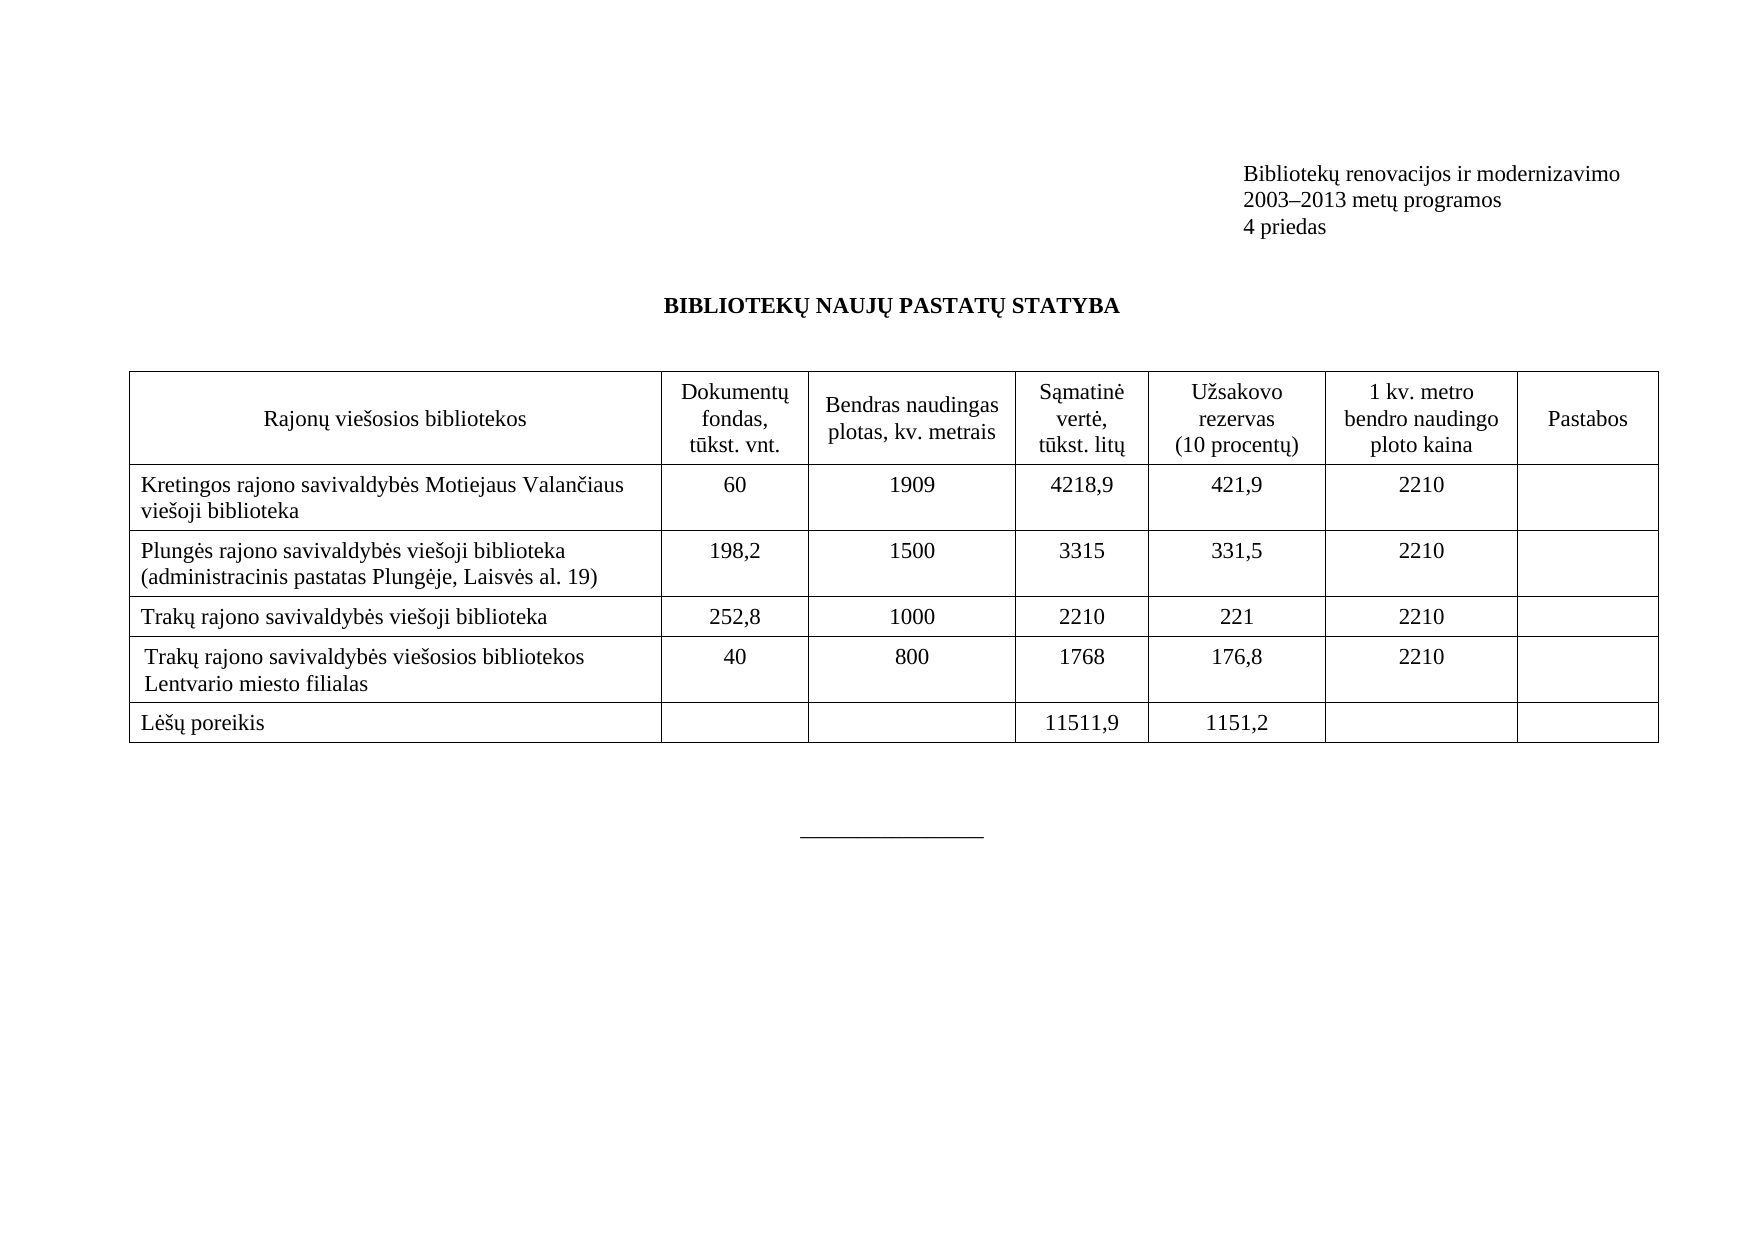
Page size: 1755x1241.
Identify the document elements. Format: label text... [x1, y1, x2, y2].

text Bibliotekų renovacijos ir modernizavimo 2003–2013 metų programos 4 priedas [1243, 160, 1666, 239]
table_cell 60 [662, 465, 808, 530]
table_cell 2210 [1016, 597, 1148, 636]
table_cell 800 [809, 637, 1015, 702]
table_header Dokumentų fondas, tūkst. vnt. [662, 372, 808, 463]
subtitle BIBLIOTEKŲ NAUJŲ PASTATŲ STATYBA [118, 292, 1666, 318]
table_cell 11511,9 [1016, 703, 1148, 742]
table_header Pastabos [1518, 372, 1658, 463]
table_cell [1518, 703, 1658, 742]
table_cell 1768 [1016, 637, 1148, 702]
table_cell Trakų rajono savivaldybės viešoji biblioteka [130, 597, 661, 636]
table_cell 421,9 [1149, 465, 1325, 530]
table_cell 1909 [809, 465, 1015, 530]
table_cell [1326, 703, 1517, 742]
table_cell [1518, 597, 1658, 636]
table_header Bendras naudingas plotas, kv. metrais [809, 372, 1015, 463]
table_cell [1518, 637, 1658, 702]
table_cell 1151,2 [1149, 703, 1325, 742]
table_cell Kretingos rajono savivaldybės Motiejaus Valančiaus viešoji biblioteka [130, 465, 661, 530]
table_cell 252,8 [662, 597, 808, 636]
table_cell [809, 703, 1015, 742]
table_cell 4218,9 [1016, 465, 1148, 530]
table_cell [1518, 465, 1658, 530]
table_cell [1518, 531, 1658, 596]
table_cell Lėšų poreikis [130, 703, 661, 742]
table_cell 2210 [1326, 531, 1517, 596]
text –––––––––––––––– [118, 822, 1666, 848]
table_cell 40 [662, 637, 808, 702]
table_cell 2210 [1326, 597, 1517, 636]
table_cell 176,8 [1149, 637, 1325, 702]
table_cell 3315 [1016, 531, 1148, 596]
table_header Užsakovo rezervas (10 procentų) [1149, 372, 1325, 463]
table_cell 221 [1149, 597, 1325, 636]
table_cell 331,5 [1149, 531, 1325, 596]
table_cell 2210 [1326, 465, 1517, 530]
table_cell 2210 [1326, 637, 1517, 702]
table_cell Plungės rajono savivaldybės viešoji biblioteka (administracinis pastatas Plungėje, Laisvės al. 19) [130, 531, 661, 596]
table_header Rajonų viešosios bibliotekos [130, 372, 661, 463]
table_cell Trakų rajono savivaldybės viešosios bibliotekos Lentvario miesto filialas [130, 637, 661, 702]
table_header 1 kv. metro bendro naudingo ploto kaina [1326, 372, 1517, 463]
table_cell 1500 [809, 531, 1015, 596]
table_header Sąmatinė vertė, tūkst. litų [1016, 372, 1148, 463]
table_cell 198,2 [662, 531, 808, 596]
table_cell 1000 [809, 597, 1015, 636]
table_cell [662, 703, 808, 742]
